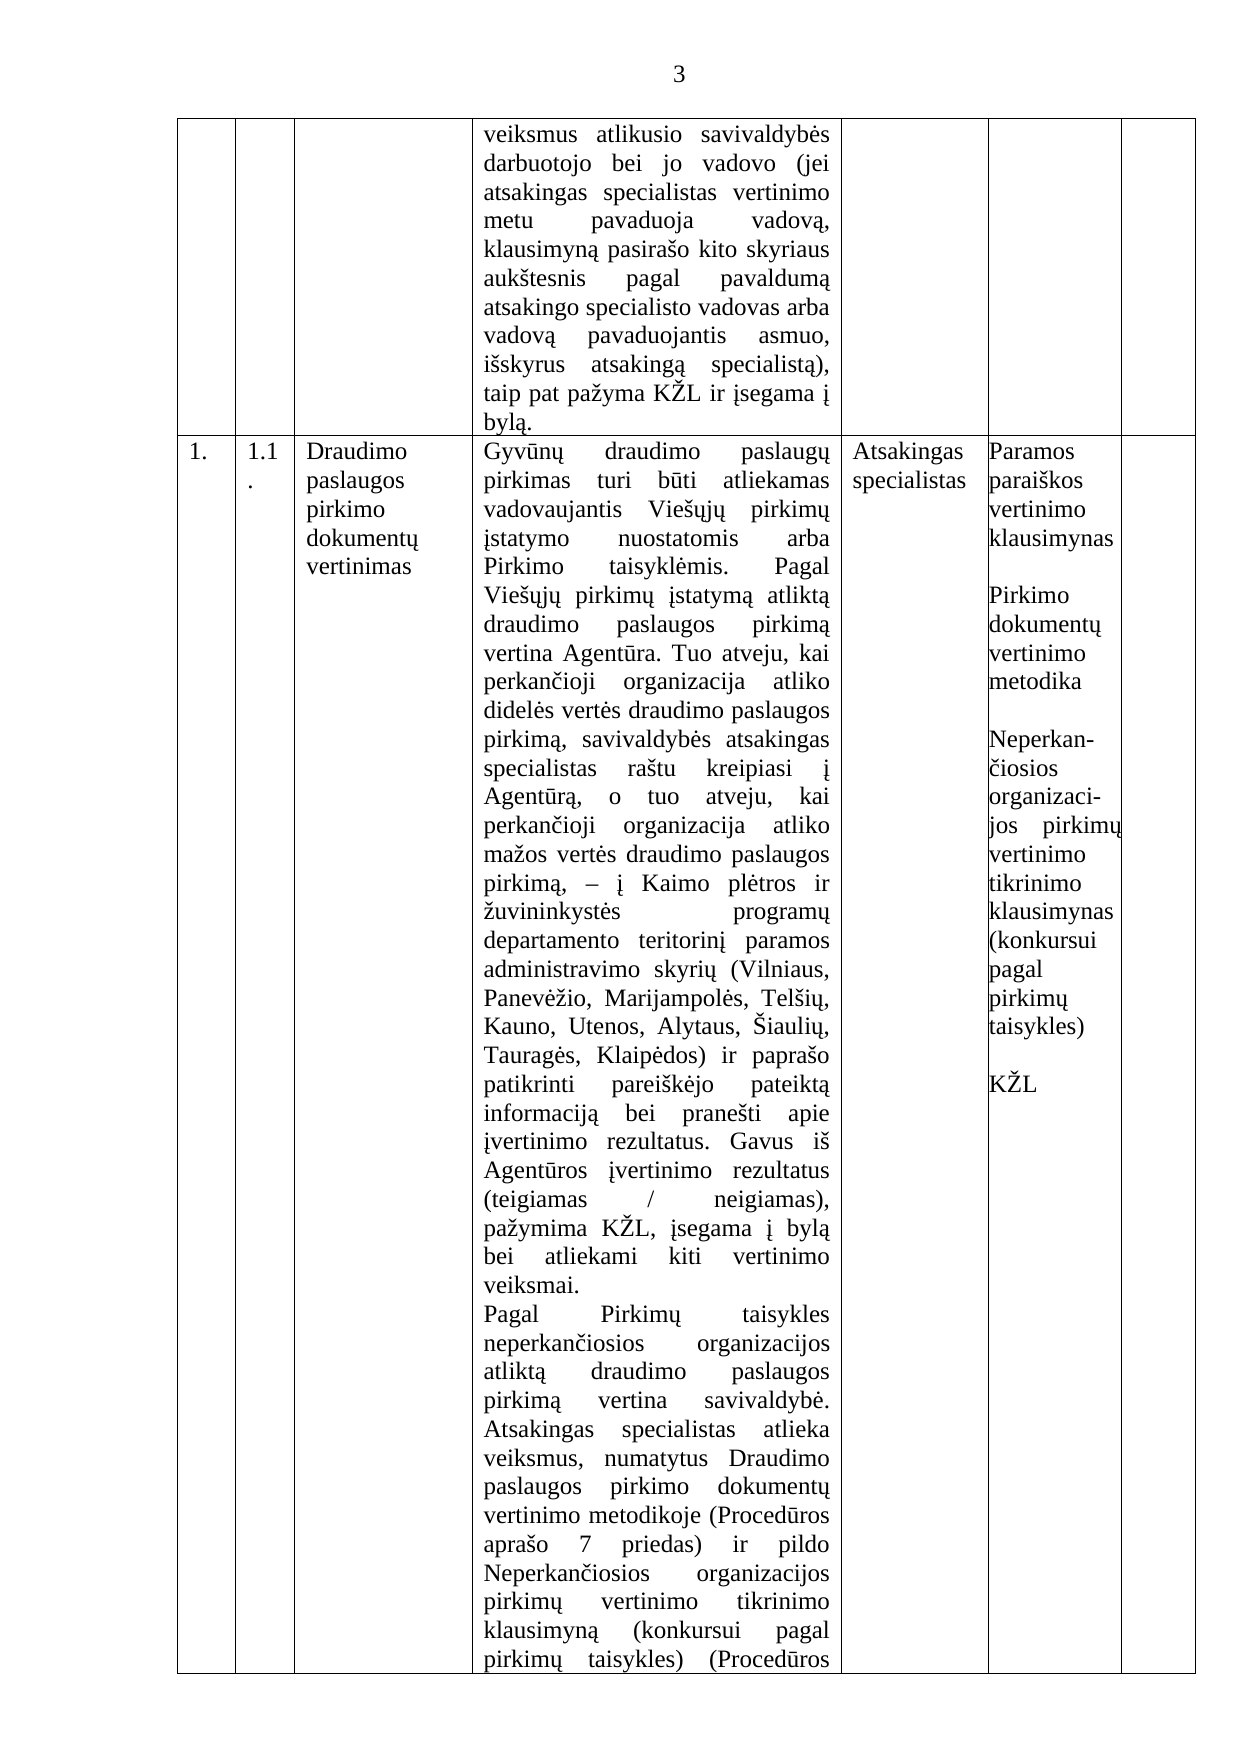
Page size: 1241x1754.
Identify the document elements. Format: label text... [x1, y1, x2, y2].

table_cell Draudimo paslaugos pirkimo dokumentų vertinimas [295, 436, 472, 1673]
table_cell Gyvūnų draudimo paslaugų pirkimas turi būti atliekamas vadovaujantis Viešųjų pirkimų įstatymo nuostatomis arba Pirkimo taisyklėmis. Pagal Viešųjų pirkimų įstatymą atliktą draudimo paslaugos pirkimą vertina Agentūra. Tuo atveju, kai perkančioji organizacija atliko didelės vertės draudimo paslaugos pirkimą, savivaldybės atsakingas specialistas raštu kreipiasi į Agentūrą, o tuo atveju, kai perkančioji organizacija atliko mažos vertės draudimo paslaugos pirkimą, – į Kaimo plėtros ir žuvininkystės programų departamento teritorinį paramos administravimo skyrių (Vilniaus, Panevėžio, Marijampolės, Telšių, Kauno, Utenos, Alytaus, Šiaulių, Tauragės, Klaipėdos) ir paprašo patikrinti pareiškėjo pateiktą informaciją bei pranešti apie įvertinimo rezultatus. Gavus iš Agentūros įvertinimo rezultatus (teigiamas / neigiamas), pažymima KŽL, įsegama į bylą bei atliekami kiti vertinimo veiksmai. Pagal Pirkimų taisykles neperkančiosios organizacijos atliktą draudimo paslaugos pirkimą vertina savivaldybė. Atsakingas specialistas atlieka veiksmus, numatytus Draudimo paslaugos pirkimo dokumentų vertinimo metodikoje (Procedūros aprašo 7 priedas) ir pildo Neperkančiosios organizacijos pirkimų vertinimo tikrinimo klausimyną (konkursui pagal pirkimų taisykles) (Procedūros [473, 436, 841, 1673]
table_header [178, 119, 235, 435]
table_cell Paramos paraiškos vertinimo klausimynas Pirkimo dokumentų vertinimo metodika Neperkan-čiosios organizaci-jos pirkimų vertinimo tikrinimo klausimynas (konkursui pagal pirkimų taisykles) KŽL [989, 436, 1121, 1673]
table_header [989, 119, 1121, 435]
table_header [236, 119, 294, 435]
table_header [842, 119, 988, 435]
table_header [1122, 119, 1195, 435]
table_cell [1122, 436, 1195, 1673]
table_cell 1. [178, 436, 235, 1673]
table_header [295, 119, 472, 435]
table_header veiksmus atlikusio savivaldybės darbuotojo bei jo vadovo (jei atsakingas specialistas vertinimo metu pavaduoja vadovą, klausimyną pasirašo kito skyriaus aukštesnis pagal pavaldumą atsakingo specialisto vadovas arba vadovą pavaduojantis asmuo, išskyrus atsakingą specialistą), taip pat pažyma KŽL ir įsegama į bylą. [473, 119, 841, 435]
table_cell 1.1. [236, 436, 294, 1673]
table_cell Atsakingas specialistas [842, 436, 988, 1673]
